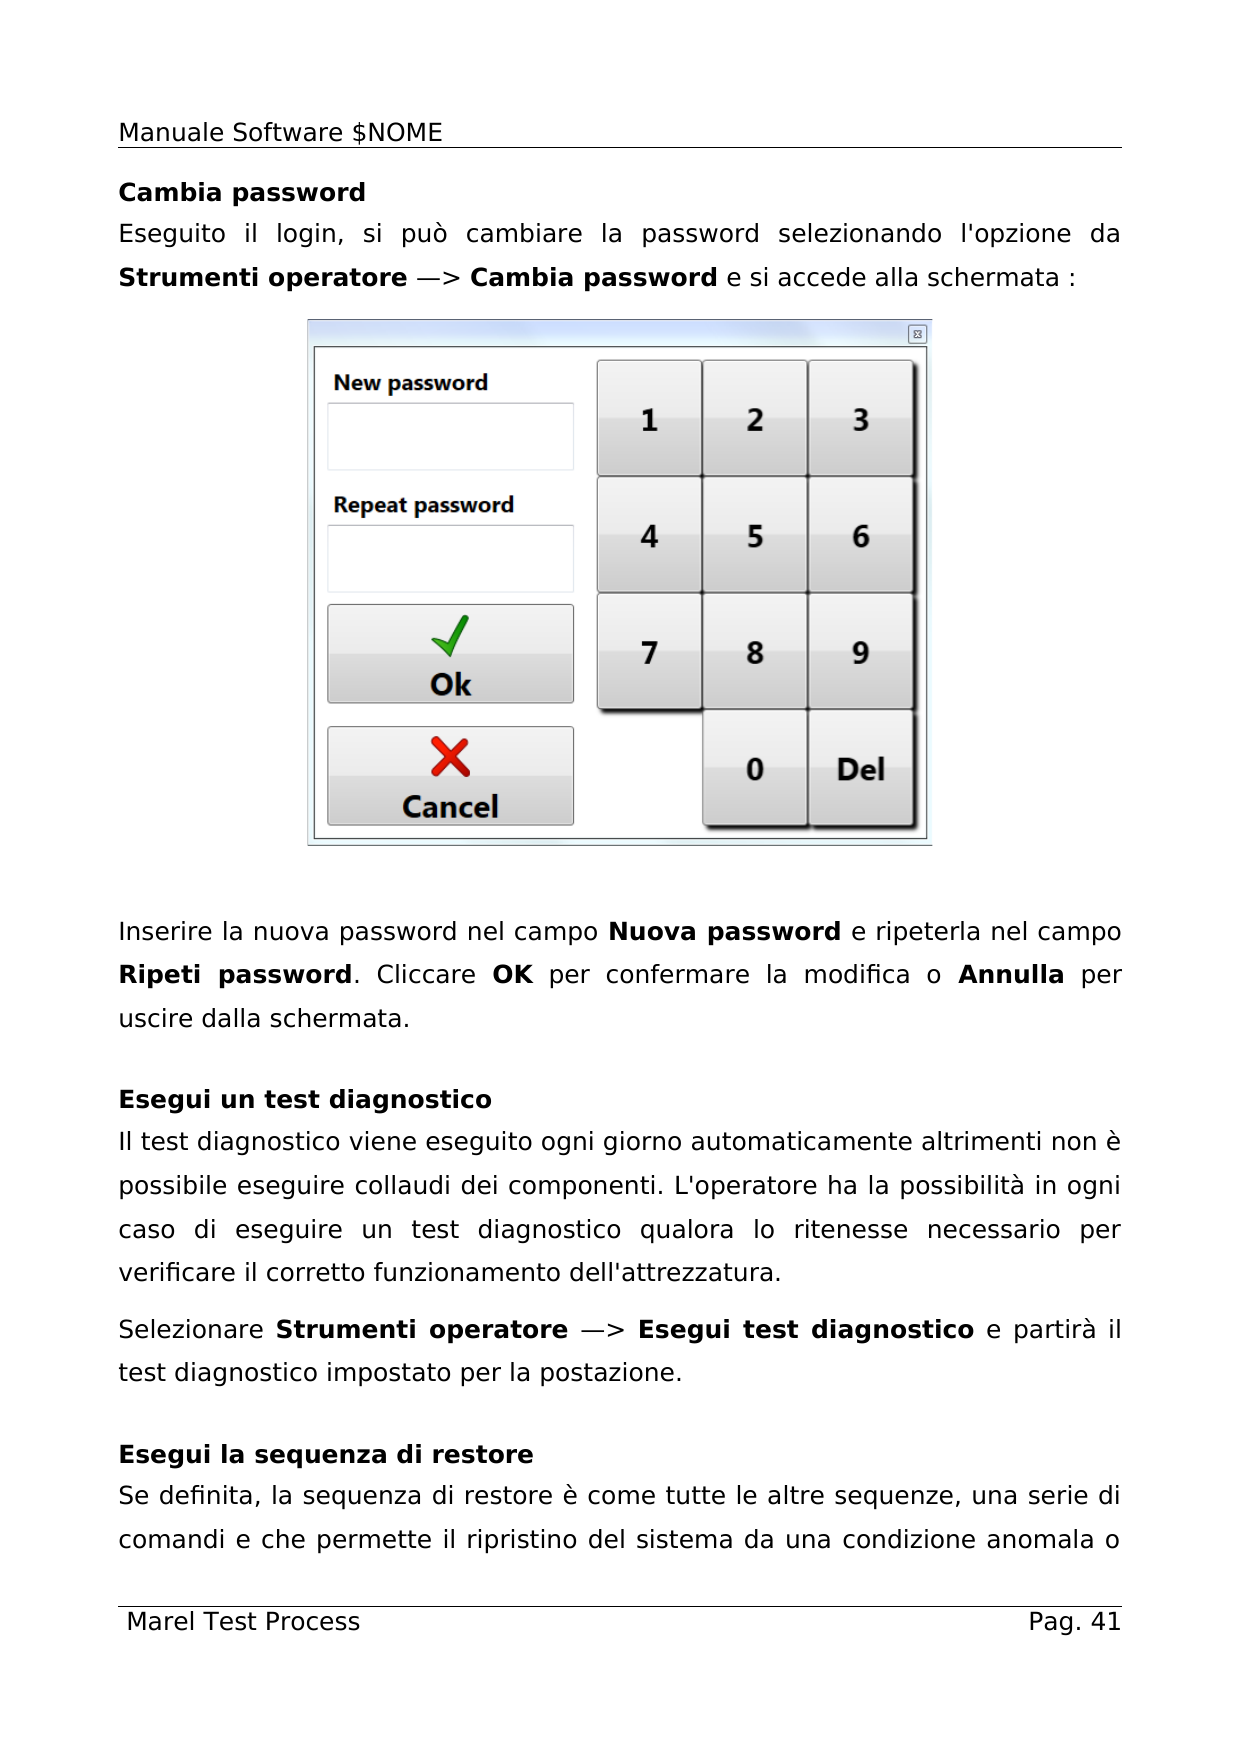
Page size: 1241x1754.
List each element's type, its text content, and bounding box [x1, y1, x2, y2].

text Se definita, la sequenza di restore è come tutte le altre sequenze, una serie di comandi e che permette il ripristino del sistema da una condizione anomala o [118, 1481, 1122, 1554]
text Eseguito il login, si può cambiare la password selezionando l'opzione da Strumenti operatore —> Cambia password e si accede alla schermata : [118, 219, 1122, 292]
text Inserire la nuova password nel campo Nuova password e ripeterla nel campo Ripeti password. Cliccare OK per confermare la modifica o Annulla per uscire dalla schermata. [118, 917, 1122, 1033]
picture [307, 319, 933, 846]
subtitle Esegui la sequenza di restore [118, 1440, 1122, 1469]
text Selezionare Strumenti operatore —> Esegui test diagnostico e partirà il test diagnostico impostato per la postazione. [118, 1315, 1122, 1388]
subtitle Cambia password [118, 178, 1122, 207]
text Il test diagnostico viene eseguito ogni giorno automaticamente altrimenti non è possibile eseguire collaudi dei componenti. L'operatore ha la possibilità in ogni caso di eseguire un test diagnostico qualora lo ritenesse necessario per verificare il corretto funzionamento dell'attrezzatura. [118, 1127, 1122, 1288]
subtitle Esegui un test diagnostico [118, 1086, 1122, 1115]
